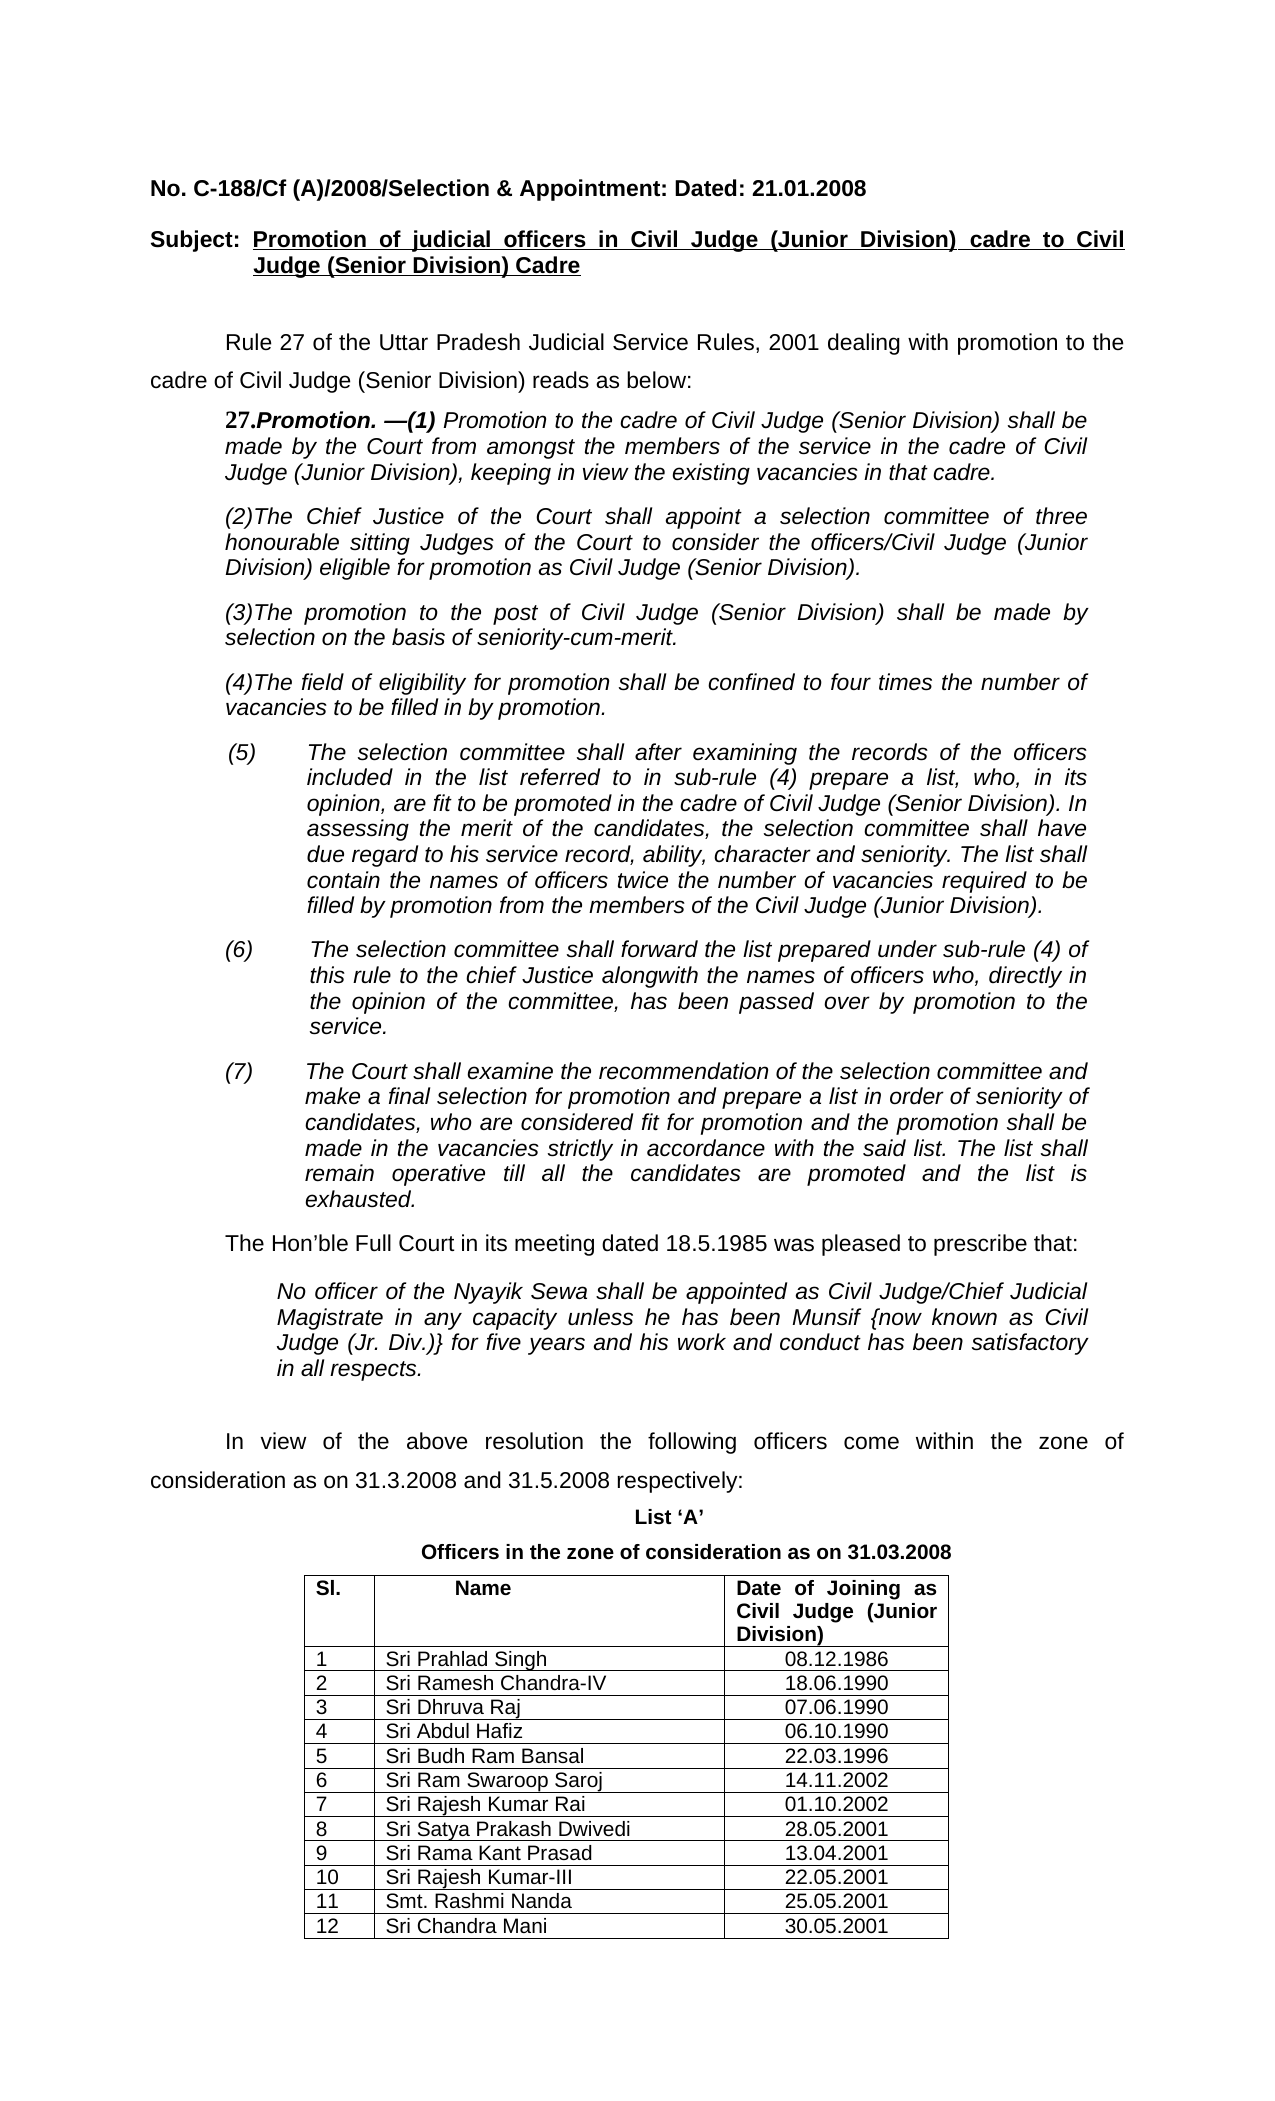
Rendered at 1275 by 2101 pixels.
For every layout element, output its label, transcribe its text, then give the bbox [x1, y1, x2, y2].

table_cell 14.11.2002 [725, 1769, 948, 1792]
table_cell 12 [305, 1914, 374, 1937]
table_cell Smt. Rashmi Nanda [375, 1890, 724, 1913]
table_cell 3 [305, 1696, 374, 1719]
table_cell Sri Abdul Hafiz [375, 1720, 724, 1743]
table_cell 01.10.2002 [725, 1793, 948, 1816]
text (6) The selection committee shall forward the list prepared under sub-rule (4) of this rule to the chief Justice alongwith the names of officers who, directly in the opinion of the committee, has been passed over by promotion to the service. [225, 937, 1090, 1040]
text No. C-188/Cf (A)/2008/Selection & Appointment: Dated: 21.01.2008 [150, 176, 1125, 201]
table_cell Sri Chandra Mani [375, 1914, 724, 1937]
table_cell 06.10.1990 [725, 1720, 948, 1743]
table_cell 28.05.2001 [725, 1817, 948, 1840]
text The Hon’ble Full Court in its meeting dated 18.5.1985 was pleased to prescribe that: [150, 1231, 1125, 1256]
text (5) The selection committee shall after examining the records of the officers included in the list referred to in sub-rule (4) prepare a list, who, in its opinion, are fit to be promoted in the cadre of Civil Judge (Senior Division). In assessing the merit of the candidates, the selection committee shall have due regard to his service record, ability, character and seniority. The list shall contain the names of officers twice the number of vacancies required to be filled by promotion from the members of the Civil Judge (Junior Division). [228, 739, 1090, 918]
table_header Sl. [305, 1576, 374, 1646]
table_cell 4 [305, 1720, 374, 1743]
table_cell Sri Prahlad Singh [375, 1647, 724, 1670]
table_cell 2 [305, 1671, 374, 1695]
table_cell 11 [305, 1890, 374, 1913]
table_cell Sri Rajesh Kumar-III [375, 1866, 724, 1889]
table_cell Sri Dhruva Raj [375, 1696, 724, 1719]
table_cell 30.05.2001 [725, 1914, 948, 1937]
table_cell 22.05.2001 [725, 1866, 948, 1889]
table_cell 5 [305, 1744, 374, 1767]
table_cell Sri Rama Kant Prasad [375, 1841, 724, 1864]
table_cell 7 [305, 1793, 374, 1816]
table_cell 9 [305, 1841, 374, 1864]
table_cell 6 [305, 1769, 374, 1792]
table_cell 1 [305, 1647, 374, 1670]
text Subject: Promotion of judicial officers in Civil Judge (Junior Division) cadre to Civil Judge (Senior Division) Cadre [150, 227, 1125, 278]
table_cell 10 [305, 1866, 374, 1889]
list The field of eligibility for promotion shall be confined to four times the number of vacancies to be filled in by promotion. [225, 669, 1090, 721]
table_cell Sri Satya Prakash Dwivedi [375, 1817, 724, 1840]
table_cell 18.06.1990 [725, 1671, 948, 1695]
list The Chief Justice of the Court shall appoint a selection committee of three honourable sitting Judges of the Court to consider the officers/Civil Judge (Junior Division) eligible for promotion as Civil Judge (Senior Division). [225, 504, 1090, 581]
table_cell Sri Ramesh Chandra-IV [375, 1671, 724, 1695]
list Promotion. —(1) Promotion to the cadre of Civil Judge (Senior Division) shall be made by the Court from amongst the members of the service in the cadre of Civil Judge (Junior Division), keeping in view the existing vacancies in that cadre. [225, 406, 1090, 485]
text List ‘A’ [150, 1506, 1125, 1529]
table_header Name [375, 1576, 724, 1646]
text (7) The Court shall examine the recommendation of the selection committee and make a final selection for promotion and prepare a list in order of seniority of candidates, who are considered fit for promotion and the promotion shall be made in the vacancies strictly in accordance with the said list. The list shall remain operative till all the candidates are promoted and the list is exhausted. [225, 1058, 1090, 1212]
table_cell Sri Ram Swaroop Saroj [375, 1769, 724, 1792]
table_cell 13.04.2001 [725, 1841, 948, 1864]
table_cell Sri Budh Ram Bansal [375, 1744, 724, 1767]
table_cell 22.03.1996 [725, 1744, 948, 1767]
table_cell 25.05.2001 [725, 1890, 948, 1913]
table_cell 07.06.1990 [725, 1696, 948, 1719]
table_cell 08.12.1986 [725, 1647, 948, 1670]
text Rule 27 of the Uttar Pradesh Judicial Service Rules, 2001 dealing with promotion to the cadre of Civil Judge (Senior Division) reads as below: [150, 329, 1125, 393]
table_cell 8 [305, 1817, 374, 1840]
table_cell Sri Rajesh Kumar Rai [375, 1793, 724, 1816]
text Officers in the zone of consideration as on 31.03.2008 [150, 1541, 1125, 1564]
text No officer of the Nyayik Sewa shall be appointed as Civil Judge/Chief Judicial Magistrate in any capacity unless he has been Munsif {now known as Civil Judge (Jr. Div.)} for five years and his work and conduct has been satisfactory in all respects. [275, 1279, 1090, 1381]
text In view of the above resolution the following officers come within the zone of consideration as on 31.3.2008 and 31.5.2008 respectively: [150, 1429, 1125, 1493]
table_header Date of Joining as Civil Judge (Junior Division) [725, 1576, 948, 1646]
list The promotion to the post of Civil Judge (Senior Division) shall be made by selection on the basis of seniority-cum-merit. [225, 599, 1090, 651]
